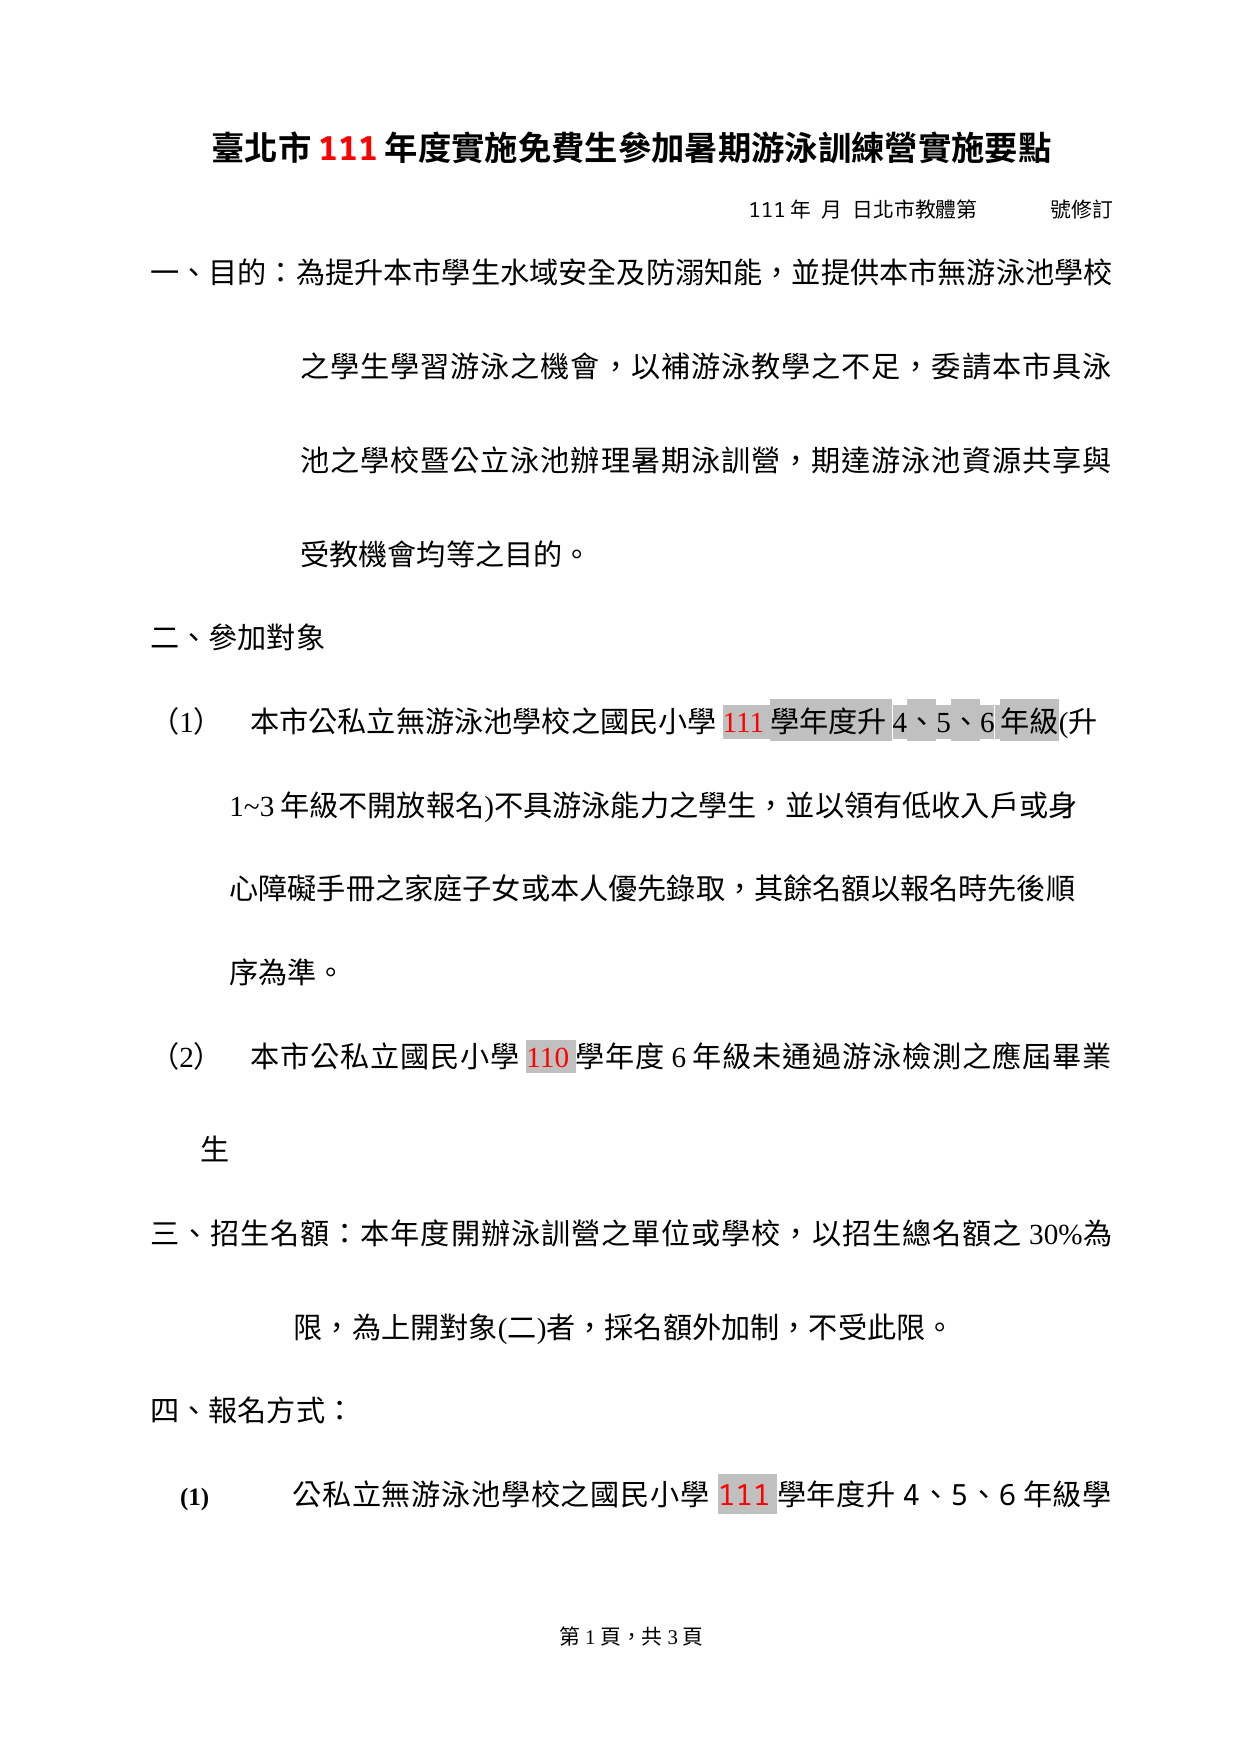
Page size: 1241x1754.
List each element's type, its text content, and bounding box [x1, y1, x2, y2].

text 臺北市111年度實施免費生參加暑期游泳訓練營實施要點 [150, 104, 1112, 167]
list 本市公私立國民小學110學年度6年級未通過游泳檢測之應屆畢業生 [150, 1013, 1112, 1169]
text 三、招生名額：本年度開辦泳訓營之單位或學校，以招生總名額之30%為限，為上開對象(二)者，採名額外加制，不受此限。 [150, 1190, 1112, 1346]
text 二、參加對象 [150, 594, 1112, 657]
text 四、報名方式： [150, 1367, 1112, 1430]
list 公私立無游泳池學校之國民小學111學年度升4、5、6年級學生 [180, 1451, 1112, 1513]
list 本市公私立無游泳池學校之國民小學111學年度升4、5、6年級(升 [150, 678, 1112, 741]
text 1~3年級不開放報名)不具游泳能力之學生，並以領有低收入戶或身 [200, 762, 1112, 824]
text 心障礙手冊之家庭子女或本人優先錄取，其餘名額以報名時先後順 [200, 845, 1112, 908]
text 111年 月 日北市教體第 號修訂 [150, 167, 1112, 229]
text 序為準。 [200, 929, 1112, 991]
text 一、目的：為提升本市學生水域安全及防溺知能，並提供本市無游泳池學校之學生學習游泳之機會，以補游泳教學之不足，委請本市具泳池之學校暨公立泳池辦理暑期泳訓營，期達游泳池資源共享與受教機會均等之目的。 [150, 229, 1112, 573]
